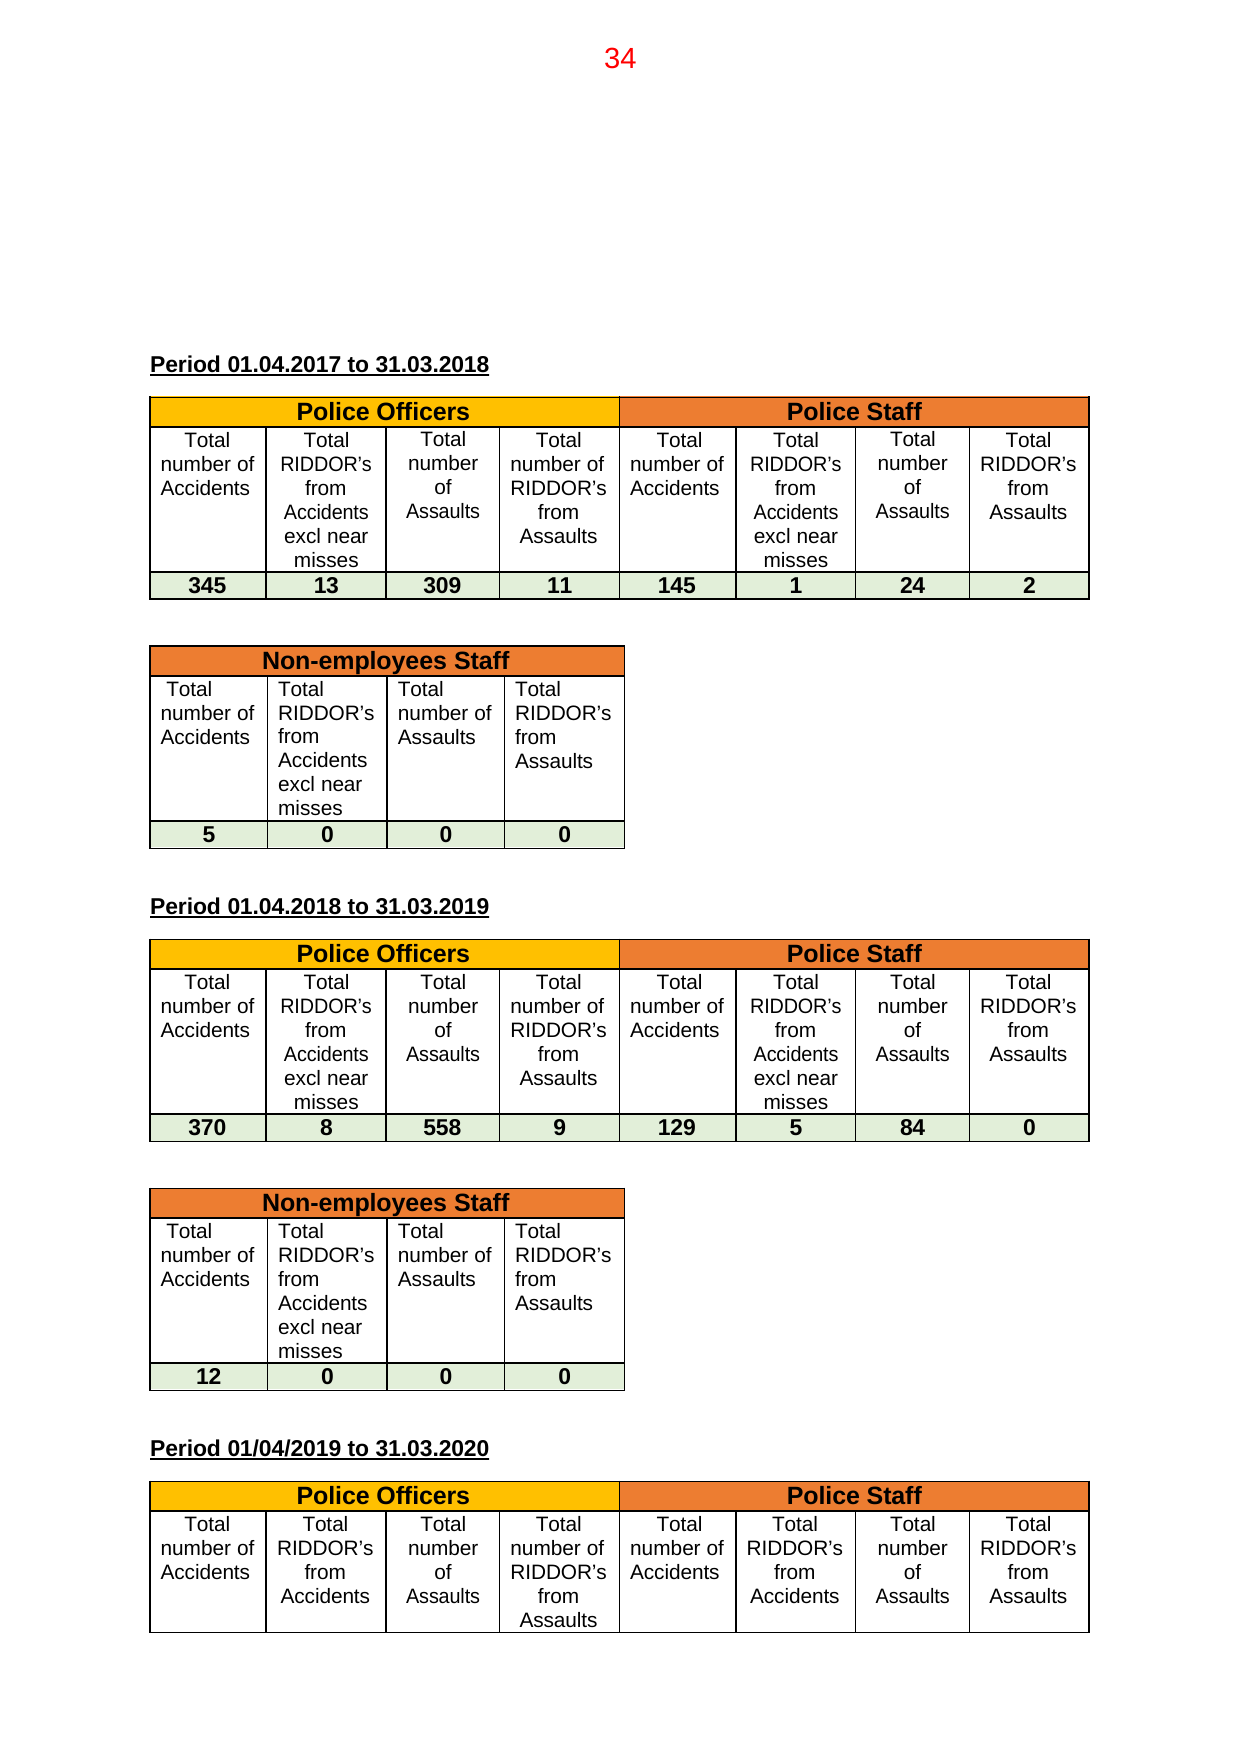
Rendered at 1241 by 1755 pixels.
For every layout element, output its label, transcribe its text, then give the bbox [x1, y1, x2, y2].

table_header Police Officers [151, 398, 619, 426]
table_cell Total RIDDOR’s from Accidents excl near misses [267, 428, 385, 571]
table_cell Total RIDDOR’s from Accidents [737, 1512, 855, 1631]
table_cell Total RIDDOR’s from Assaults [970, 970, 1088, 1113]
table_cell 1 [737, 573, 855, 598]
table_cell 129 [620, 1115, 735, 1141]
table_cell Total number of RIDDOR’s from Assaults [500, 970, 619, 1113]
table_cell Total number of Accidents [151, 970, 265, 1113]
table_cell Total number of Accidents [151, 1512, 265, 1631]
table_cell 12 [151, 1364, 267, 1389]
table_cell Total RIDDOR’s from Accidents excl near misses [267, 970, 385, 1113]
table_cell Total RIDDOR’s from Accidents [267, 1512, 385, 1631]
table_cell Total number of Assaults [387, 970, 499, 1113]
table_cell 145 [620, 573, 735, 598]
table_header Police Staff [620, 398, 1088, 426]
table_cell Total RIDDOR’s from Assaults [505, 677, 624, 820]
table_cell Total RIDDOR’s from Assaults [970, 1512, 1088, 1631]
table_cell Total number of Assaults [388, 677, 504, 820]
table_cell Total number of Accidents [151, 428, 265, 571]
table_cell Total number of Accidents [151, 677, 267, 820]
table_header Police Officers [151, 1482, 619, 1510]
text Period 01.04.2017 to 31.03.2018 [150, 351, 1101, 377]
table_cell Total number of Accidents [620, 970, 735, 1113]
table_cell Total number of Accidents [620, 1512, 735, 1631]
table_cell Total RIDDOR’s from Accidents excl near misses [268, 1219, 386, 1362]
table_header Police Staff [620, 940, 1088, 968]
table_cell 0 [388, 822, 504, 847]
table_cell Total number of Accidents [151, 1219, 267, 1362]
text Period 01/04/2019 to 31.03.2020 [150, 1435, 1101, 1462]
text Period 01.04.2018 to 31.03.2019 [150, 893, 1101, 919]
table_cell 2 [970, 573, 1088, 598]
table_cell Total number of Assaults [387, 1512, 499, 1631]
table_cell Total RIDDOR’s from Accidents excl near misses [737, 428, 855, 571]
table_cell Total number of Assaults [388, 1219, 504, 1362]
table_cell Total RIDDOR’s from Accidents excl near misses [268, 677, 386, 820]
table_cell 0 [388, 1364, 504, 1389]
table_cell Total RIDDOR’s from Accidents excl near misses [737, 970, 855, 1113]
table_cell Total number of RIDDOR’s from Assaults [500, 428, 619, 571]
table_cell Total number of Assaults [856, 428, 969, 571]
table_cell Total number of Assaults [387, 428, 499, 571]
table_cell Total number of Assaults [856, 970, 969, 1113]
table_header Police Officers [151, 940, 619, 968]
table_cell 5 [737, 1115, 855, 1141]
table_cell 0 [268, 822, 386, 847]
table_cell 11 [500, 573, 619, 598]
table_cell 309 [387, 573, 499, 598]
table_cell Total number of Accidents [620, 428, 735, 571]
table_header Police Staff [620, 1482, 1088, 1510]
table_cell 24 [856, 573, 969, 598]
table_cell 8 [267, 1115, 385, 1141]
table_cell 0 [970, 1115, 1088, 1141]
table_cell 345 [151, 573, 265, 598]
table_cell 0 [505, 822, 624, 847]
table_cell 558 [387, 1115, 499, 1141]
table_cell 370 [151, 1115, 265, 1141]
table_cell 0 [505, 1364, 624, 1389]
table_cell Total number of Assaults [856, 1512, 969, 1631]
table_cell 9 [500, 1115, 619, 1141]
table_cell Total number of RIDDOR’s from Assaults [500, 1512, 619, 1631]
table_cell 84 [856, 1115, 969, 1141]
table_cell 0 [268, 1364, 386, 1389]
table_cell Total RIDDOR’s from Assaults [970, 428, 1088, 571]
table_header Non-employees Staff [151, 1189, 624, 1217]
table_header Non-employees Staff [151, 647, 624, 675]
table_cell Total RIDDOR’s from Assaults [505, 1219, 624, 1362]
table_cell 13 [267, 573, 385, 598]
table_cell 5 [151, 822, 267, 847]
